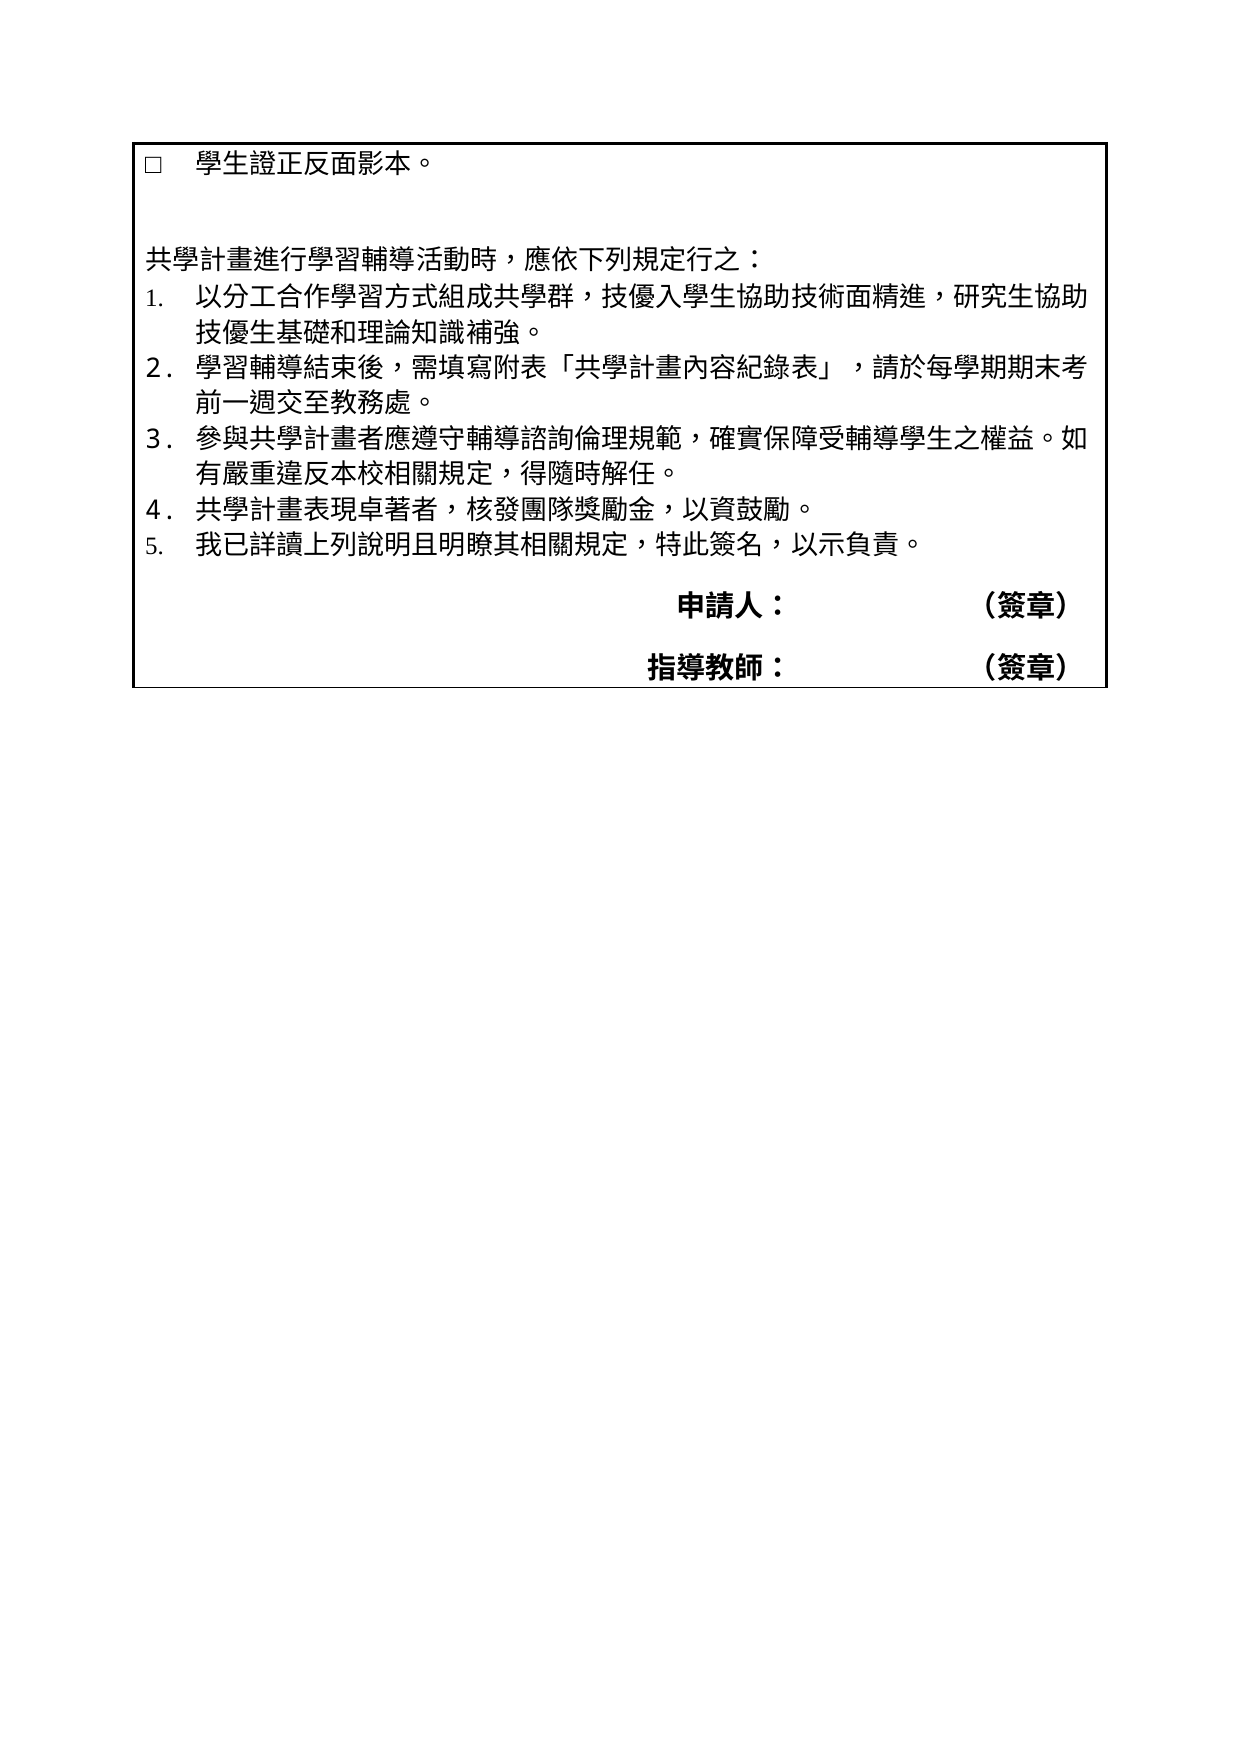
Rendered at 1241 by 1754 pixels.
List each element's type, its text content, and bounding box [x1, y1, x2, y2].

table_cell 請將本申請表並檢齊下列附件送至承辦單位： 郵局存摺正面影本。 身分證正反面影本。 學生證正反面影本。 共學計畫進行學習輔導活動時，應依下列規定行之： 以分工合作學習方式組成共學群，技優入學生協助技術面精進，研究生協助技優生基礎和理論知識補強。 學習輔導結束後，需填寫附表「共學計畫內容紀錄表」，請於每學期期末考前一週交至教務處。 參與共學計畫者應遵守輔導諮詢倫理規範，確實保障受輔導學生之權益。如有嚴重違反本校相關規定，得隨時解任。 共學計畫表現卓著者，核發團隊獎勵金，以資鼓勵。 我已詳讀上列說明且明瞭其相關規定，特此簽名，以示負責。 申請人： （簽章） 指導教師： （簽章） [135, 145, 1105, 687]
